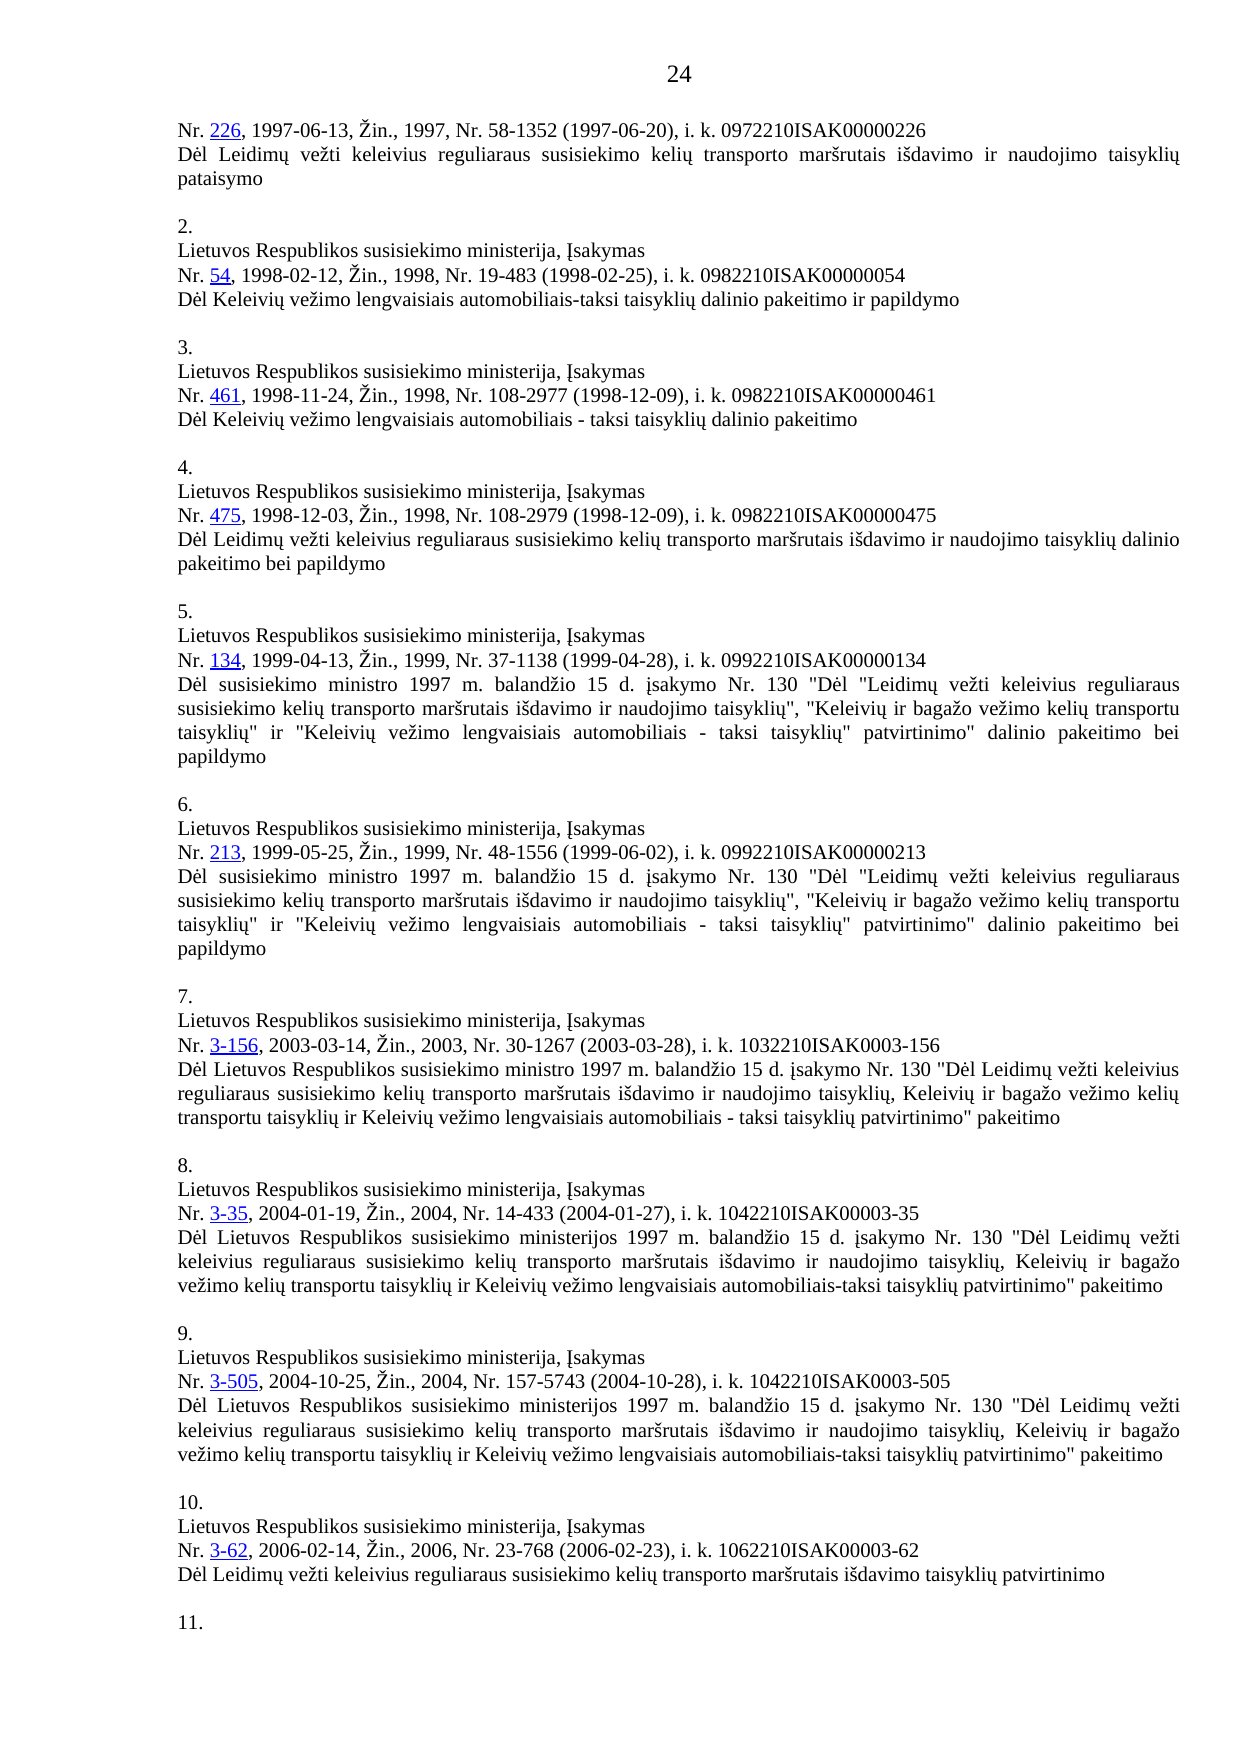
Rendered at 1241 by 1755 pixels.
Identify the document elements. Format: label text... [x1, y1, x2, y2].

text Dėl Leidimų vežti keleivius reguliaraus susisiekimo kelių transporto maršrutais išdavimo ir naudojimo taisyklių dalinio pakeitimo bei papildymo [177, 527, 1181, 575]
text Dėl Keleivių vežimo lengvaisiais automobiliais-taksi taisyklių dalinio pakeitimo ir papildymo [177, 287, 1181, 311]
text Nr. 475, 1998-12-03, Žin., 1998, Nr. 108-2979 (1998-12-09), i. k. 0982210ISAK00000475 [177, 503, 1181, 527]
text Lietuvos Respublikos susisiekimo ministerija, Įsakymas [177, 1008, 1181, 1032]
text Lietuvos Respublikos susisiekimo ministerija, Įsakymas [177, 623, 1181, 647]
text 6. [177, 792, 1181, 816]
text Nr. 3-156, 2003-03-14, Žin., 2003, Nr. 30-1267 (2003-03-28), i. k. 1032210ISAK0003-156 [177, 1032, 1181, 1057]
text 7. [177, 984, 1181, 1008]
text 5. [177, 599, 1181, 623]
text Dėl Lietuvos Respublikos susisiekimo ministerijos 1997 m. balandžio 15 d. įsakymo Nr. 130 "Dėl Leidimų vežti keleivius reguliaraus susisiekimo kelių transporto maršrutais išdavimo ir naudojimo taisyklių, Keleivių ir bagažo vežimo kelių transportu taisyklių ir Keleivių vežimo lengvaisiais automobiliais-taksi taisyklių patvirtinimo" pakeitimo [177, 1393, 1181, 1466]
text Lietuvos Respublikos susisiekimo ministerija, Įsakymas [177, 479, 1181, 503]
text 10. [177, 1490, 1181, 1514]
text Nr. 3-62, 2006-02-14, Žin., 2006, Nr. 23-768 (2006-02-23), i. k. 1062210ISAK00003-62 [177, 1538, 1181, 1562]
text 2. [177, 214, 1181, 238]
text Lietuvos Respublikos susisiekimo ministerija, Įsakymas [177, 1345, 1181, 1369]
text 4. [177, 455, 1181, 479]
text Nr. 3-505, 2004-10-25, Žin., 2004, Nr. 157-5743 (2004-10-28), i. k. 1042210ISAK0003-505 [177, 1369, 1181, 1393]
text Dėl susisiekimo ministro 1997 m. balandžio 15 d. įsakymo Nr. 130 "Dėl "Leidimų vežti keleivius reguliaraus susisiekimo kelių transporto maršrutais išdavimo ir naudojimo taisyklių", "Keleivių ir bagažo vežimo kelių transportu taisyklių" ir "Keleivių vežimo lengvaisiais automobiliais - taksi taisyklių" patvirtinimo" dalinio pakeitimo bei papildymo [177, 672, 1181, 768]
text 8. [177, 1153, 1181, 1177]
text Nr. 226, 1997-06-13, Žin., 1997, Nr. 58-1352 (1997-06-20), i. k. 0972210ISAK00000226 [177, 118, 1181, 142]
text Lietuvos Respublikos susisiekimo ministerija, Įsakymas [177, 1177, 1181, 1201]
text Dėl susisiekimo ministro 1997 m. balandžio 15 d. įsakymo Nr. 130 "Dėl "Leidimų vežti keleivius reguliaraus susisiekimo kelių transporto maršrutais išdavimo ir naudojimo taisyklių", "Keleivių ir bagažo vežimo kelių transportu taisyklių" ir "Keleivių vežimo lengvaisiais automobiliais - taksi taisyklių" patvirtinimo" dalinio pakeitimo bei papildymo [177, 864, 1181, 960]
text Lietuvos Respublikos susisiekimo ministerija, Įsakymas [177, 238, 1181, 262]
text 9. [177, 1321, 1181, 1345]
text Dėl Keleivių vežimo lengvaisiais automobiliais - taksi taisyklių dalinio pakeitimo [177, 407, 1181, 431]
text 3. [177, 335, 1181, 359]
text 11. [177, 1610, 1181, 1634]
text Nr. 3-35, 2004-01-19, Žin., 2004, Nr. 14-433 (2004-01-27), i. k. 1042210ISAK00003-35 [177, 1201, 1181, 1225]
text Nr. 134, 1999-04-13, Žin., 1999, Nr. 37-1138 (1999-04-28), i. k. 0992210ISAK00000134 [177, 647, 1181, 672]
text Dėl Leidimų vežti keleivius reguliaraus susisiekimo kelių transporto maršrutais išdavimo ir naudojimo taisyklių pataisymo [177, 142, 1181, 190]
text Nr. 54, 1998-02-12, Žin., 1998, Nr. 19-483 (1998-02-25), i. k. 0982210ISAK00000054 [177, 262, 1181, 287]
text Dėl Lietuvos Respublikos susisiekimo ministerijos 1997 m. balandžio 15 d. įsakymo Nr. 130 "Dėl Leidimų vežti keleivius reguliaraus susisiekimo kelių transporto maršrutais išdavimo ir naudojimo taisyklių, Keleivių ir bagažo vežimo kelių transportu taisyklių ir Keleivių vežimo lengvaisiais automobiliais-taksi taisyklių patvirtinimo" pakeitimo [177, 1225, 1181, 1297]
text Lietuvos Respublikos susisiekimo ministerija, Įsakymas [177, 1514, 1181, 1538]
text Lietuvos Respublikos susisiekimo ministerija, Įsakymas [177, 816, 1181, 840]
text Dėl Leidimų vežti keleivius reguliaraus susisiekimo kelių transporto maršrutais išdavimo taisyklių patvirtinimo [177, 1562, 1181, 1586]
text Nr. 461, 1998-11-24, Žin., 1998, Nr. 108-2977 (1998-12-09), i. k. 0982210ISAK00000461 [177, 383, 1181, 407]
text Lietuvos Respublikos susisiekimo ministerija, Įsakymas [177, 359, 1181, 383]
text Dėl Lietuvos Respublikos susisiekimo ministro 1997 m. balandžio 15 d. įsakymo Nr. 130 "Dėl Leidimų vežti keleivius reguliaraus susisiekimo kelių transporto maršrutais išdavimo ir naudojimo taisyklių, Keleivių ir bagažo vežimo kelių transportu taisyklių ir Keleivių vežimo lengvaisiais automobiliais - taksi taisyklių patvirtinimo" pakeitimo [177, 1057, 1181, 1129]
text Nr. 213, 1999-05-25, Žin., 1999, Nr. 48-1556 (1999-06-02), i. k. 0992210ISAK00000213 [177, 840, 1181, 864]
